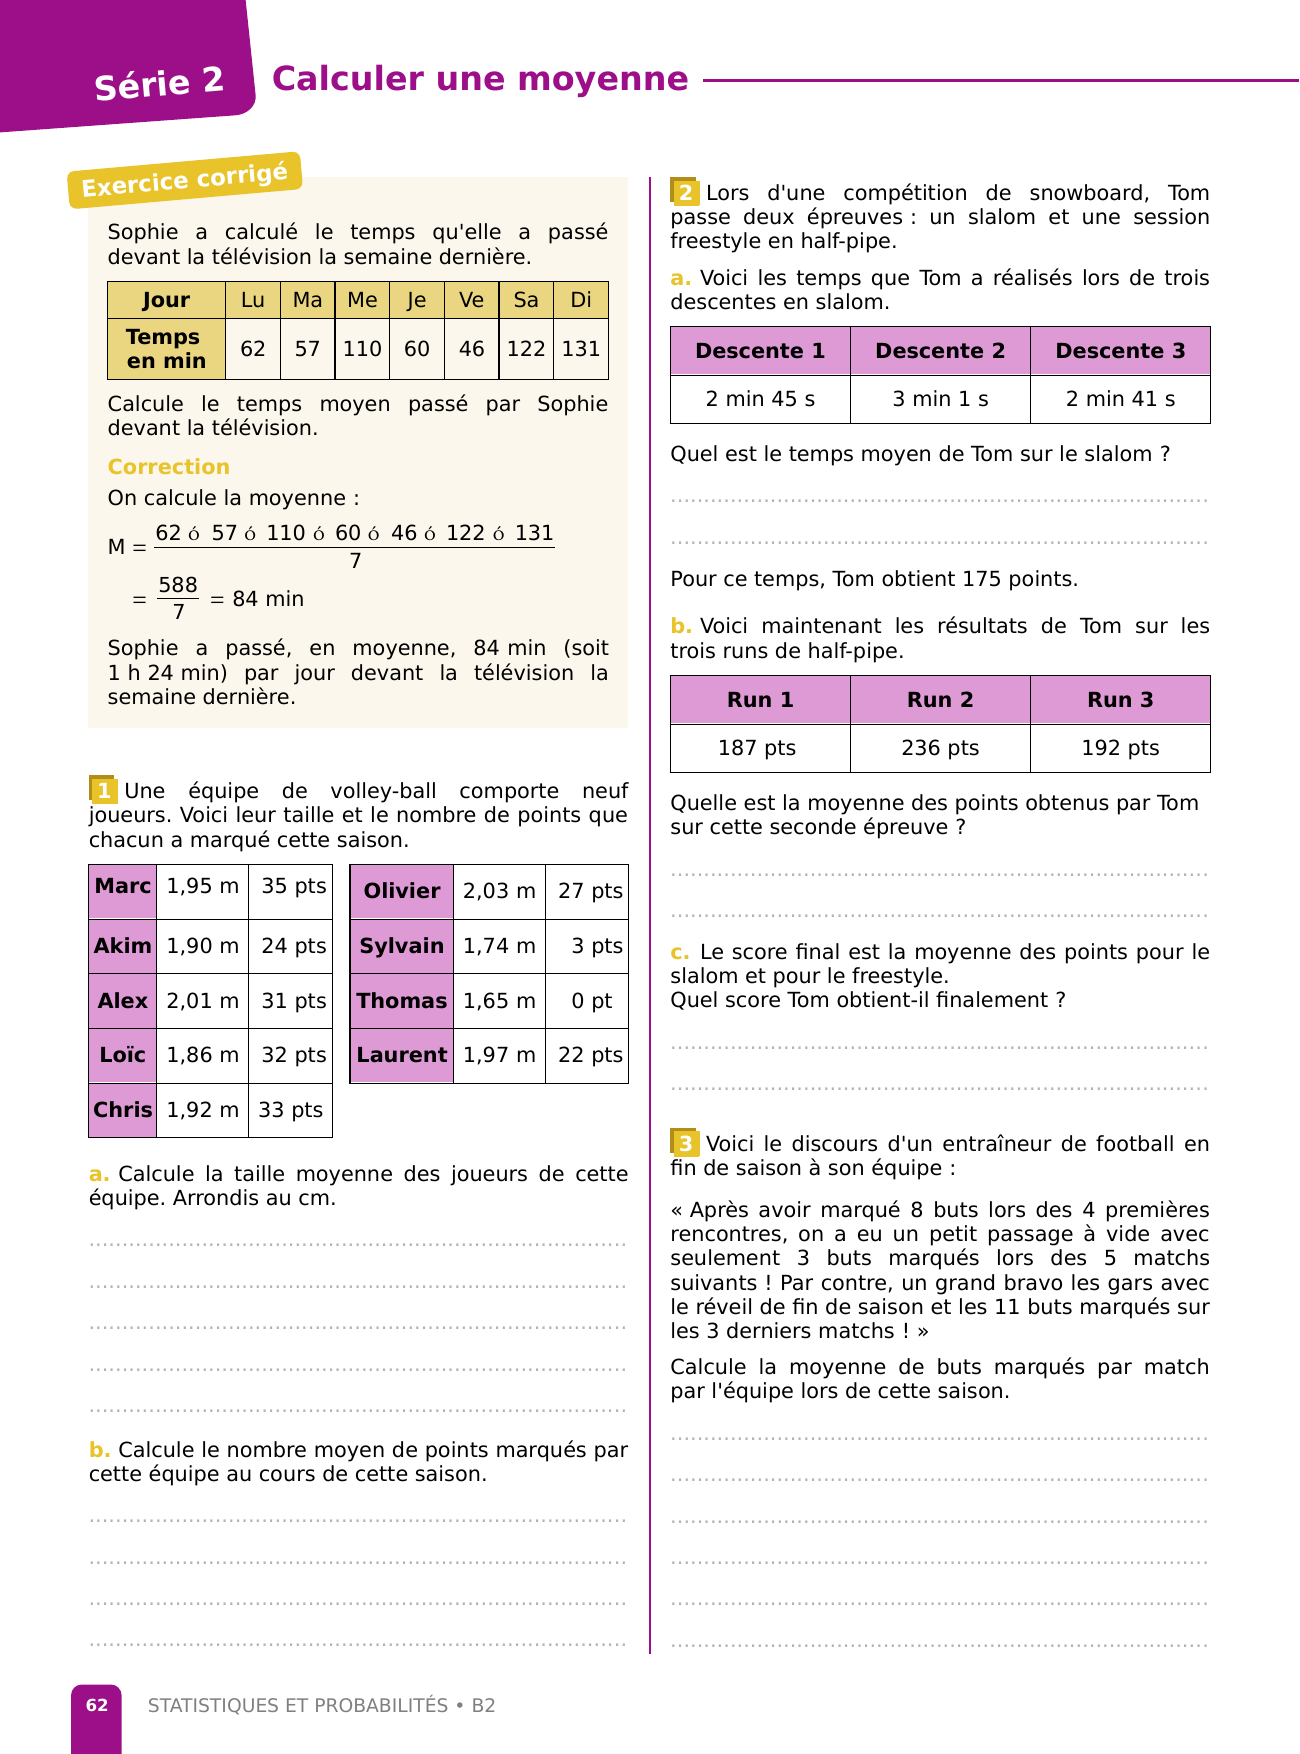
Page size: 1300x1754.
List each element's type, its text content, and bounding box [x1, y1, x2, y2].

subtitle Quelle est la moyenne des points obtenus par Tom sur cette seconde épreuve ? [670, 791, 1211, 839]
table_header 27 pts [546, 865, 628, 918]
table_header Descente 3 [1031, 327, 1210, 374]
table_header Me [336, 282, 389, 318]
table_cell [545, 1084, 629, 1137]
table_header Marc [89, 865, 156, 918]
table_cell Laurent [351, 1029, 453, 1082]
table_header Lu [226, 282, 280, 318]
list Calcule la taille moyenne des joueurs de cette équipe. Arrondis au cm. [88, 1162, 629, 1210]
table_cell Alex [89, 974, 156, 1028]
list Voici les temps que Tom a réalisés lors de trois descentes en slalom. [670, 266, 1211, 314]
table_header 1,95 m [157, 865, 248, 918]
table_cell 131 [554, 319, 608, 379]
table_cell 3 min 1 s [851, 376, 1030, 423]
list Quel score Tom obtient-il finalement ? [670, 988, 1211, 1013]
table_cell [333, 1028, 349, 1082]
table_cell 22 pts [546, 1029, 628, 1082]
text Calcule le temps moyen passé par Sophie devant la télévision. [107, 392, 609, 441]
table_cell 1,90 m [157, 920, 248, 973]
table_cell [350, 1084, 453, 1137]
table_cell 1,74 m [454, 920, 545, 973]
list Calcule la moyenne de buts marqués par match par l'équipe lors de cette saison. [670, 1355, 1211, 1404]
list Voici maintenant les résultats de Tom sur les trois runs de half-pipe. [670, 614, 1211, 663]
list Quel est le temps moyen de Tom sur le slalom ? [670, 442, 1211, 466]
text M = == 84 min [107, 522, 609, 624]
table_cell 1,97 m [454, 1029, 545, 1082]
table_header Descente 2 [851, 327, 1030, 374]
table_cell 192 pts [1031, 725, 1210, 772]
table_cell 1,86 m [157, 1029, 248, 1082]
table_cell 0 pts [546, 974, 628, 1028]
table_cell 31 pts [249, 974, 332, 1028]
table_cell 187 pts [671, 725, 850, 772]
table_cell [333, 919, 349, 973]
table_cell 110 [336, 319, 389, 379]
table_header Run 1 [671, 676, 850, 723]
text Pour ce temps, Tom obtient 175 points. [670, 567, 1211, 591]
table_cell [454, 1084, 545, 1137]
table_cell Temps en min [108, 319, 225, 379]
table_cell 46 [445, 319, 498, 379]
table_cell [333, 1083, 350, 1137]
table_header Olivier [351, 865, 453, 918]
subtitle Voici le discours d'un entraîneur de football en fin de saison à son équipe : [670, 1128, 1211, 1180]
list Calcule le nombre moyen de points marqués par cette équipe au cours de cette saison. [88, 1438, 629, 1486]
table_cell 1,92 m [157, 1084, 248, 1137]
table_cell 2 min 45 s [671, 376, 850, 423]
table_header Run 2 [851, 676, 1030, 723]
table_header Ve [445, 282, 498, 318]
table_cell Loïc [89, 1029, 156, 1082]
table_cell 236 pts [851, 725, 1030, 772]
table_cell 32 pts [249, 1029, 332, 1082]
table_cell [333, 973, 349, 1028]
text On calcule la moyenne : [107, 486, 609, 510]
table_header [333, 864, 349, 918]
table_cell 2 min 41 s [1031, 376, 1210, 423]
table_cell 62 [226, 319, 280, 379]
table_cell Sylvain [351, 920, 453, 973]
text Correction [107, 455, 609, 479]
table_header 2,03 m [454, 865, 545, 918]
table_cell 2,01 m [157, 974, 248, 1028]
list « Après avoir marqué 8 buts lors des 4 premières rencontres, on a eu un petit passage à vide avec seulement 3 buts marqués lors des 5 matchs suivants ! Par contre, un grand bravo les gars avec le réveil de fin de saison et les 11 buts marqués sur les 3 derniers matchs ! » [670, 1198, 1211, 1343]
table_header Descente 1 [671, 327, 850, 374]
text Sophie a passé, en moyenne, 84 min (soit 1 h 24 min) par jour devant la télévision la semaine dernière. [107, 636, 609, 709]
table_cell Chris [89, 1084, 156, 1137]
table_header Run 3 [1031, 676, 1210, 723]
table_header Di [554, 282, 608, 318]
table_cell 1,65 m [454, 974, 545, 1028]
table_cell 33 pts [249, 1084, 332, 1137]
table_cell 57 [281, 319, 334, 379]
table_cell 60 [390, 319, 444, 379]
table_header 35 pts [249, 865, 332, 918]
table_cell Akim [89, 920, 156, 973]
table_cell Thomas [351, 974, 453, 1028]
list Le score final est la moyenne des points pour le slalom et pour le freestyle. [670, 940, 1211, 988]
table_cell 122 [500, 319, 553, 379]
subtitle Lors d'une compétition de snowboard, Tom passe deux épreuves : un slalom et une session freestyle en half-pipe. [670, 177, 1211, 254]
table_header Jour [108, 282, 225, 318]
table_cell 3 pts [546, 920, 628, 973]
table_header Ma [281, 282, 334, 318]
subtitle Une équipe de volley-ball comporte neuf joueurs. Voici leur taille et le nombre de points que chacun a marqué cette saison. [88, 775, 629, 852]
table_header Sa [500, 282, 553, 318]
text Sophie a calculé le temps qu'elle a passé devant la télévision la semaine dernière. [107, 220, 609, 269]
table_cell 24 pts [249, 920, 332, 973]
table_header Je [390, 282, 444, 318]
